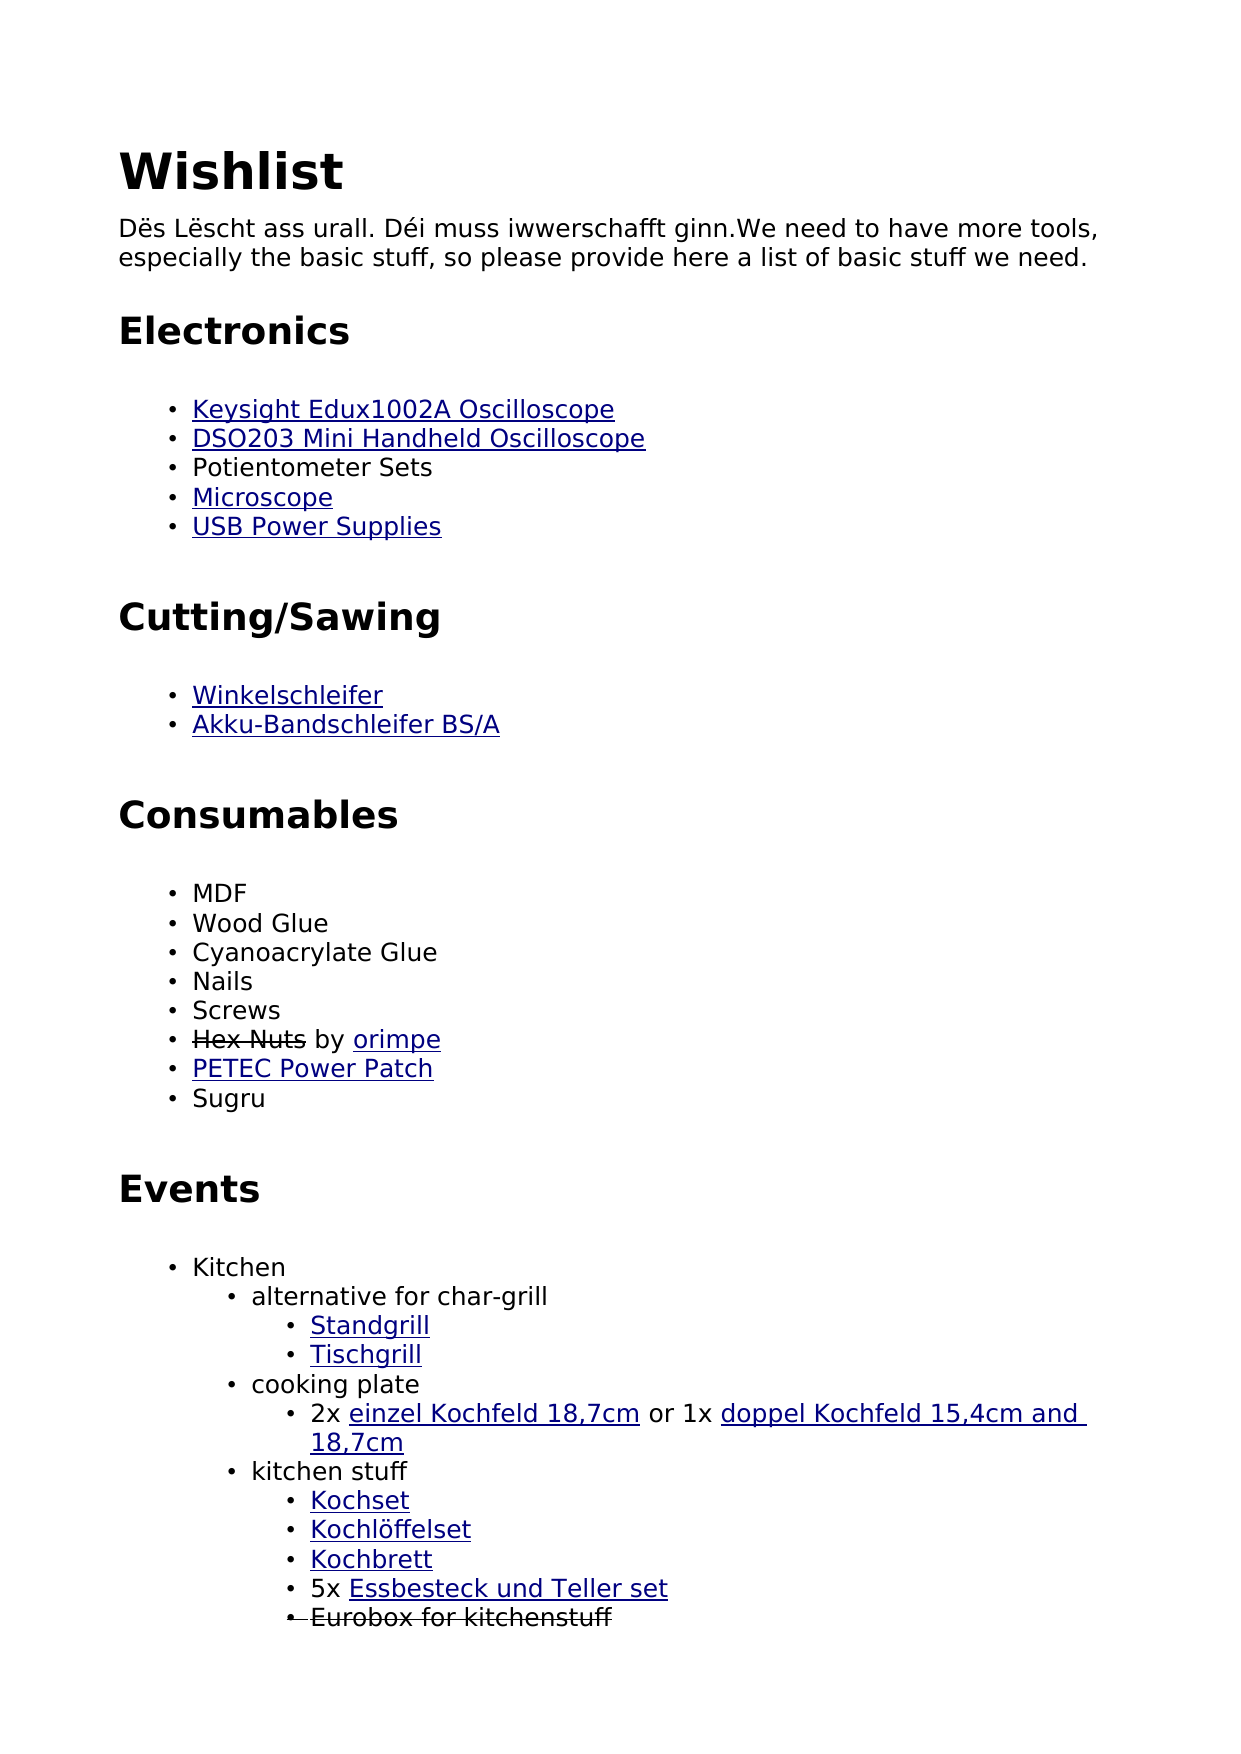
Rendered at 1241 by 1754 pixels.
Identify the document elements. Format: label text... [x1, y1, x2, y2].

list Winkelschleifer [177, 681, 1122, 710]
list Standgrill [295, 1311, 1122, 1341]
subtitle Electronics [118, 310, 1122, 353]
subtitle Wishlist [118, 143, 1122, 201]
list Kochlöffelset [295, 1516, 1122, 1545]
list kitchen stuff [236, 1457, 1122, 1486]
list cooking plate [236, 1370, 1122, 1399]
list Keysight Edux1002A Oscilloscope [177, 395, 1122, 424]
list DSO203 Mini Handheld Oscilloscope [177, 424, 1122, 454]
list Kochbrett [295, 1545, 1122, 1574]
subtitle Cutting/Sawing [118, 596, 1122, 639]
list Potientometer Sets [177, 454, 1122, 483]
list Nails [177, 967, 1122, 996]
list Microscope [177, 483, 1122, 512]
list 2x einzel Kochfeld 18,7cm or 1x doppel Kochfeld 15,4cm and 18,7cm [295, 1399, 1122, 1457]
list PETEC Power Patch [177, 1055, 1122, 1084]
list Eurobox for kitchenstuff [295, 1603, 1122, 1632]
list alternative for char-grill [236, 1282, 1122, 1311]
list Tischgrill [295, 1341, 1122, 1370]
list Kitchen [177, 1253, 1122, 1282]
text Dës Lëscht ass urall. Déi muss iwwerschafft ginn.We need to have more tools, especially the basic stuff, so please provide here a list of basic stuff we need. [118, 214, 1122, 272]
list Screws [177, 996, 1122, 1026]
list 5x Essbesteck und Teller set [295, 1574, 1122, 1603]
list Sugru [177, 1084, 1122, 1113]
list MDF [177, 880, 1122, 909]
subtitle Events [118, 1167, 1122, 1211]
list Hex Nuts by orimpe [177, 1026, 1122, 1055]
list USB Power Supplies [177, 512, 1122, 541]
list Kochset [295, 1486, 1122, 1516]
list Cyanoacrylate Glue [177, 938, 1122, 967]
subtitle Consumables [118, 794, 1122, 838]
list Wood Glue [177, 909, 1122, 938]
list Akku-Bandschleifer BS/A [177, 710, 1122, 739]
